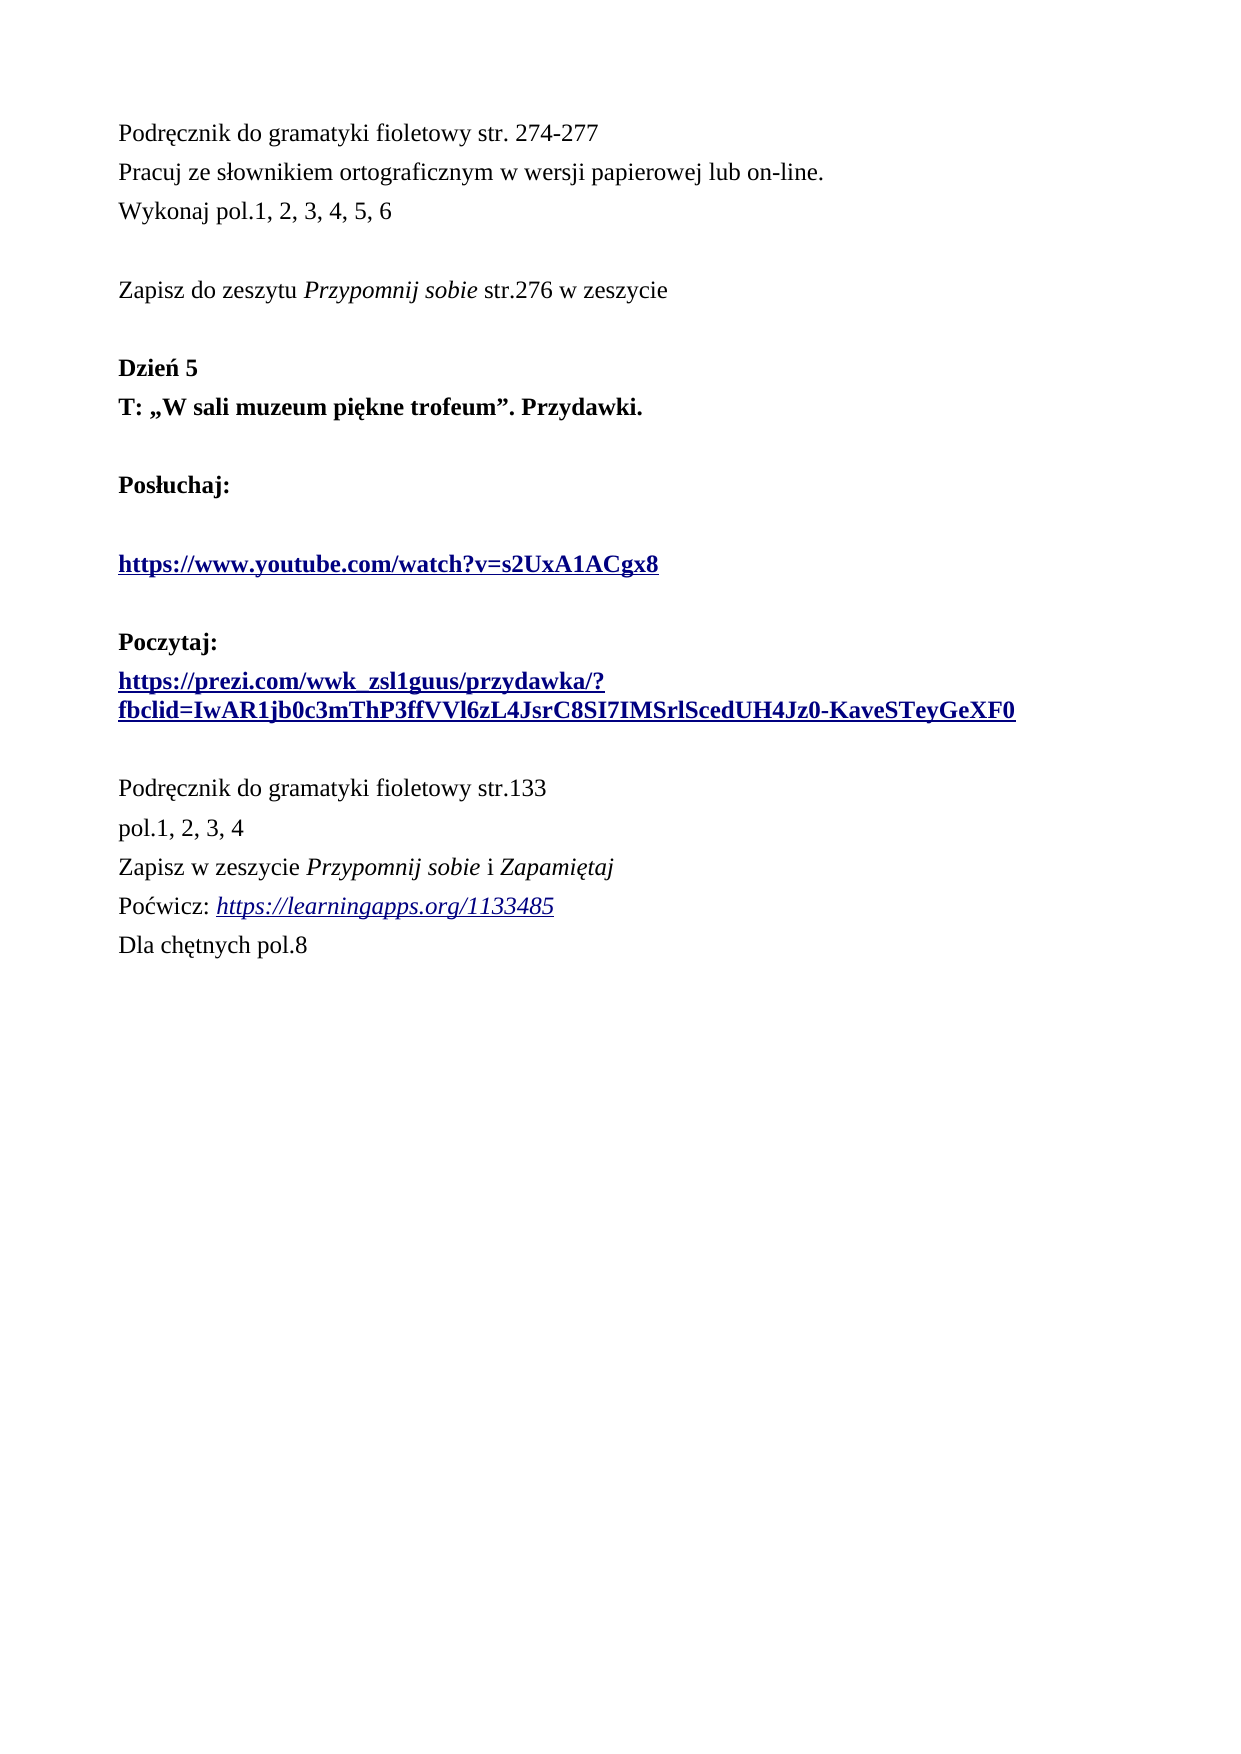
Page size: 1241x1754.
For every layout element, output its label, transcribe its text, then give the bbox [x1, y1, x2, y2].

text pol.1, 2, 3, 4 [118, 813, 1122, 841]
text Dla chętnych pol.8 [118, 930, 1122, 959]
text Pracuj ze słownikiem ortograficznym w wersji papierowej lub on-line. [118, 157, 1122, 186]
text Zapisz do zeszytu Przypomnij sobie str.276 w zeszycie [118, 275, 1122, 303]
text Podręcznik do gramatyki fioletowy str. 274-277 [118, 118, 1122, 147]
text Poćwicz: https://learningapps.org/1133485 [118, 891, 1122, 920]
text Posłuchaj: [118, 471, 1122, 499]
text Poczytaj: [118, 627, 1122, 656]
text https://www.youtube.com/watch?v=s2UxA1ACgx8 [118, 549, 1122, 578]
text T: „W sali muzeum piękne trofeum”. Przydawki. [118, 392, 1122, 421]
text Zapisz w zeszycie Przypomnij sobie i Zapamiętaj [118, 852, 1122, 881]
text Podręcznik do gramatyki fioletowy str.133 [118, 773, 1122, 802]
text Dzień 5 [118, 353, 1122, 382]
text https://prezi.com/wwk_zsl1guus/przydawka/?fbclid=IwAR1jb0c3mThP3ffVVl6zL4JsrC8SI7IMSrlScedUH4Jz0-KaveSTeyGeXF0 [118, 666, 1122, 724]
text Wykonaj pol.1, 2, 3, 4, 5, 6 [118, 196, 1122, 225]
